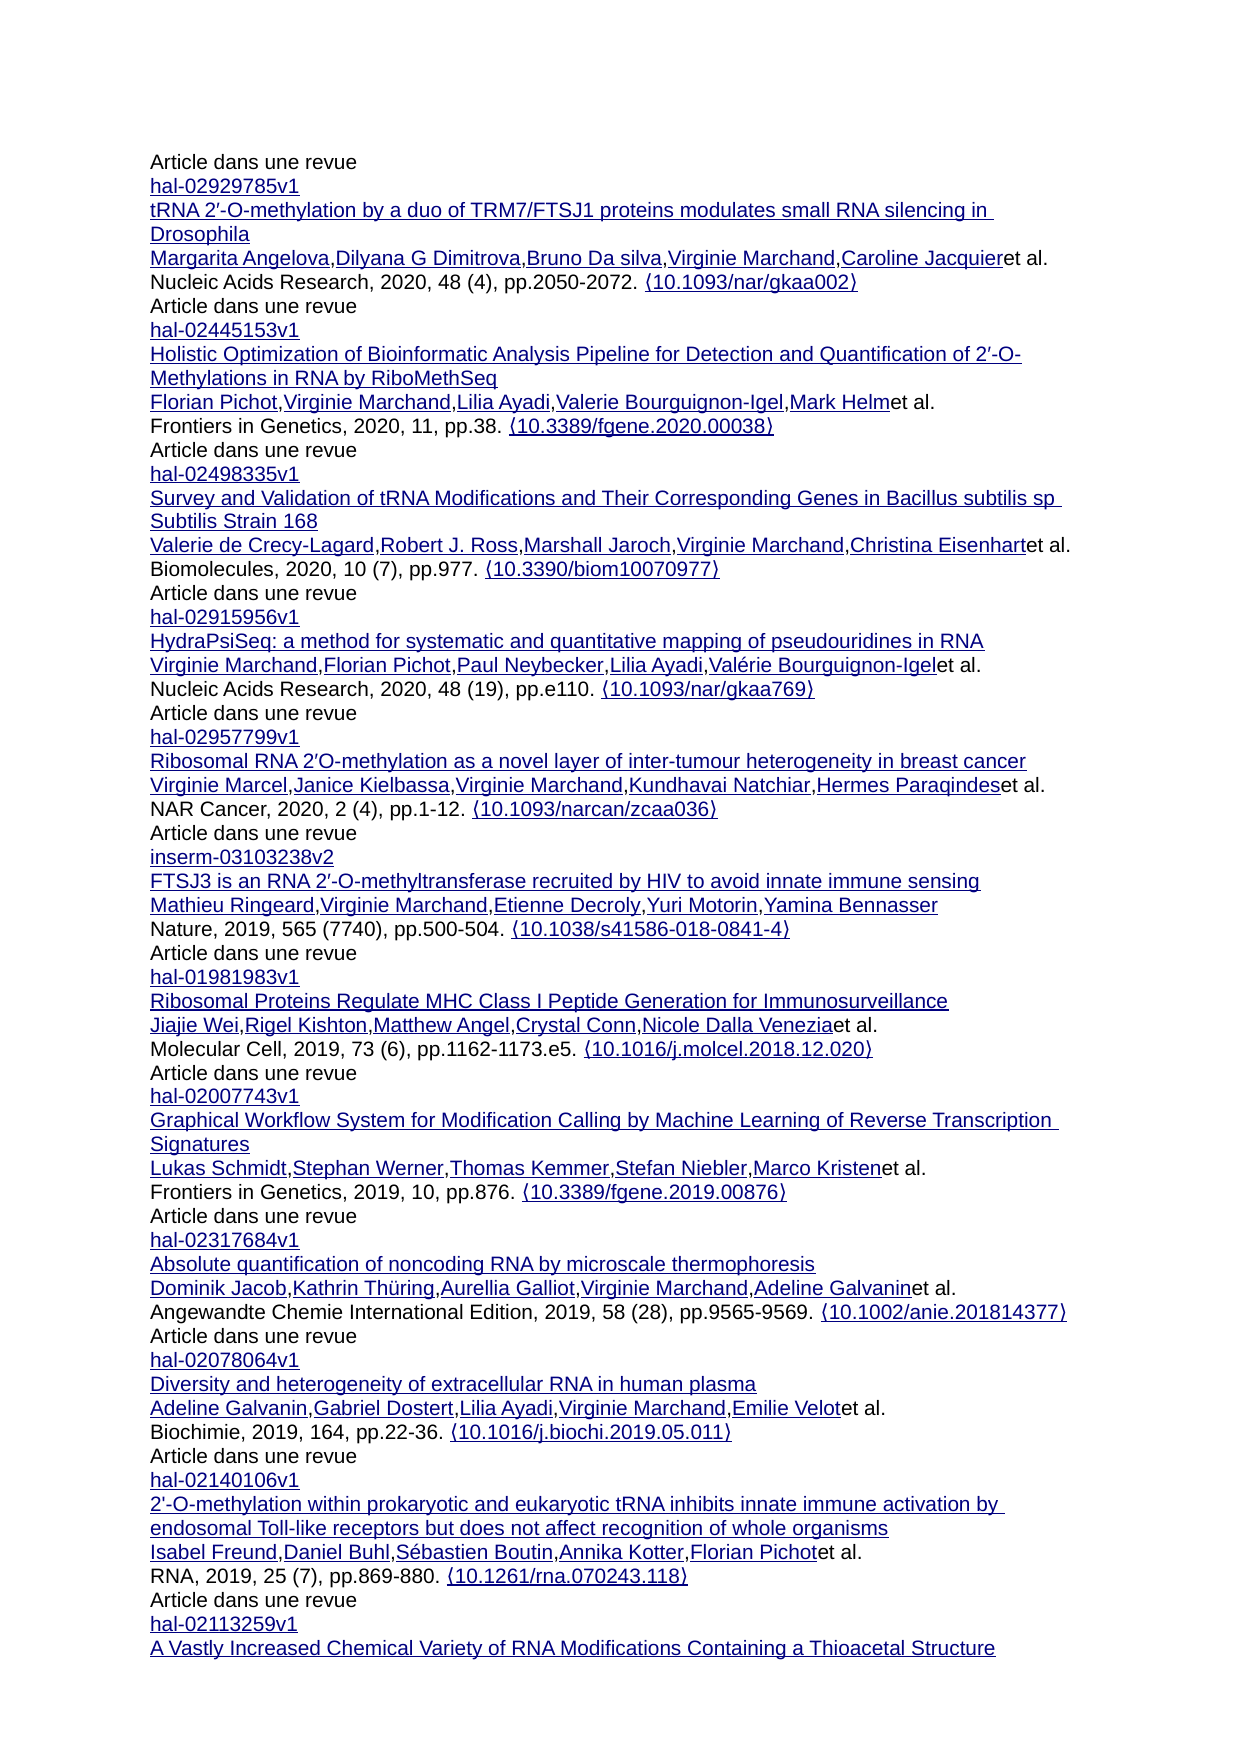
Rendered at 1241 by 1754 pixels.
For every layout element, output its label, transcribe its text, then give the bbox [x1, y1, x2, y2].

table_cell HydraPsiSeq: a method for systematic and quantitative mapping of pseudouridines in RNA Virginie Marchand,Florian Pichot,Paul Neybecker,Lilia Ayadi,Valérie Bourguignon-Igelet al. Nucleic Acids Research, 2020, 48 (19), pp.e110. ⟨10.1093/nar/gkaa769⟩ Article dans une revue hal-02957799v1 [150, 629, 1090, 749]
table_cell FTSJ3 is an RNA 2′-O-methyltransferase recruited by HIV to avoid innate immune sensing Mathieu Ringeard,Virginie Marchand,Etienne Decroly,Yuri Motorin,Yamina Bennasser Nature, 2019, 565 (7740), pp.500-504. ⟨10.1038/s41586-018-0841-4⟩ Article dans une revue hal-01981983v1 [150, 869, 1090, 988]
table_cell Survey and Validation of tRNA Modifications and Their Corresponding Genes in Bacillus subtilis sp Subtilis Strain 168 Valerie de Crecy-Lagard,Robert J. Ross,Marshall Jaroch,Virginie Marchand,Christina Eisenhartet al. Biomolecules, 2020, 10 (7), pp.977. ⟨10.3390/biom10070977⟩ Article dans une revue hal-02915956v1 [150, 485, 1090, 629]
table_cell Diversity and heterogeneity of extracellular RNA in human plasma Adeline Galvanin,Gabriel Dostert,Lilia Ayadi,Virginie Marchand,Emilie Velotet al. Biochimie, 2019, 164, pp.22-36. ⟨10.1016/j.biochi.2019.05.011⟩ Article dans une revue hal-02140106v1 [150, 1372, 1090, 1492]
table_cell Graphical Workflow System for Modification Calling by Machine Learning of Reverse Transcription Signatures Lukas Schmidt,Stephan Werner,Thomas Kemmer,Stefan Niebler,Marco Kristenet al. Frontiers in Genetics, 2019, 10, pp.876. ⟨10.3389/fgene.2019.00876⟩ Article dans une revue hal-02317684v1 [150, 1108, 1090, 1252]
table_cell Ribosomal RNA 2′O-methylation as a novel layer of inter-tumour heterogeneity in breast cancer Virginie Marcel,Janice Kielbassa,Virginie Marchand,Kundhavai Natchiar,Hermes Paraqindeset al. NAR Cancer, 2020, 2 (4), pp.1-12. ⟨10.1093/narcan/zcaa036⟩ Article dans une revue inserm-03103238v2 [150, 749, 1090, 869]
table_cell Article dans une revue hal-02929785v1 [150, 150, 1090, 198]
table_cell Ribosomal Proteins Regulate MHC Class I Peptide Generation for Immunosurveillance Jiajie Wei,Rigel Kishton,Matthew Angel,Crystal Conn,Nicole Dalla Veneziaet al. Molecular Cell, 2019, 73 (6), pp.1162-1173.e5. ⟨10.1016/j.molcel.2018.12.020⟩ Article dans une revue hal-02007743v1 [150, 989, 1090, 1108]
table_cell Holistic Optimization of Bioinformatic Analysis Pipeline for Detection and Quantification of 2′-O-Methylations in RNA by RiboMethSeq Florian Pichot,Virginie Marchand,Lilia Ayadi,Valerie Bourguignon-Igel,Mark Helmet al. Frontiers in Genetics, 2020, 11, pp.38. ⟨10.3389/fgene.2020.00038⟩ Article dans une revue hal-02498335v1 [150, 342, 1090, 485]
table_cell Absolute quantification of noncoding RNA by microscale thermophoresis Dominik Jacob,Kathrin Thüring,Aurellia Galliot,Virginie Marchand,Adeline Galvaninet al. Angewandte Chemie International Edition, 2019, 58 (28), pp.9565-9569. ⟨10.1002/anie.201814377⟩ Article dans une revue hal-02078064v1 [150, 1252, 1090, 1372]
table_cell A Vastly Increased Chemical Variety of RNA Modifications Containing a Thioacetal Structure [150, 1635, 1090, 1659]
table_cell 2'-O-methylation within prokaryotic and eukaryotic tRNA inhibits innate immune activation by endosomal Toll-like receptors but does not affect recognition of whole organisms Isabel Freund,Daniel Buhl,Sébastien Boutin,Annika Kotter,Florian Pichotet al. RNA, 2019, 25 (7), pp.869-880. ⟨10.1261/rna.070243.118⟩ Article dans une revue hal-02113259v1 [150, 1492, 1090, 1635]
table_cell tRNA 2′-O-methylation by a duo of TRM7/FTSJ1 proteins modulates small RNA silencing in Drosophila Margarita Angelova,Dilyana G Dimitrova,Bruno Da silva,Virginie Marchand,Caroline Jacquieret al. Nucleic Acids Research, 2020, 48 (4), pp.2050-2072. ⟨10.1093/nar/gkaa002⟩ Article dans une revue hal-02445153v1 [150, 198, 1090, 342]
